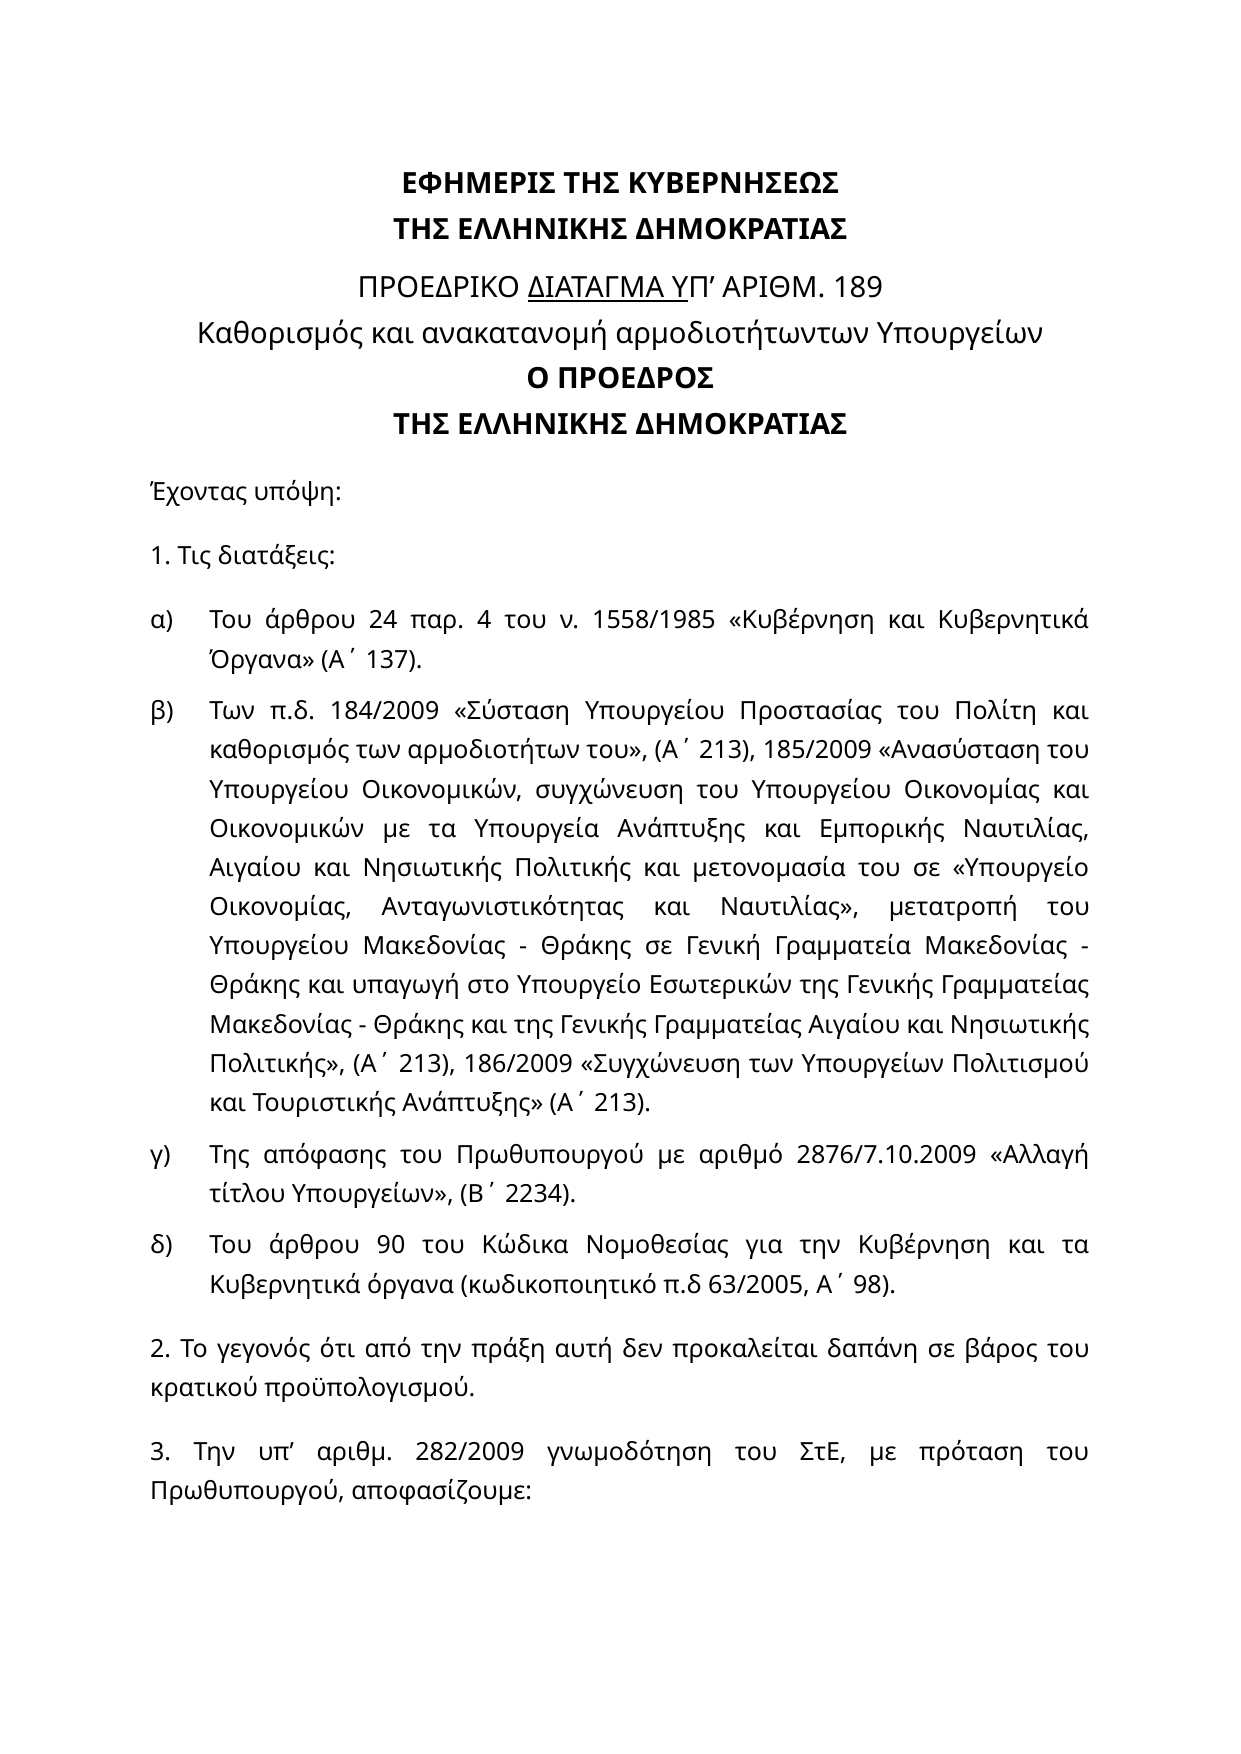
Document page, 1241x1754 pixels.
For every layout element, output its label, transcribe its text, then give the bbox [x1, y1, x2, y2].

text ΕΦΗΜΕΡΙΣ ΤΗΣ ΚΥΒΕΡΝΗΣΕΩΣ ΤΗΣ ΕΛΛΗΝΙΚΗΣ ΔΗΜΟΚΡΑΤΙΑΣ [150, 162, 1090, 248]
text ΠΡΟΕΔΡΙΚΟ ΔΙΑΤΑΓΜΑ ΥΠ’ ΑΡΙΘΜ. 189 Καθορισμός και ανακατανομή αρμοδιοτήτωντων Υπουργείων Ο ΠΡΟΕΔΡΟΣ ΤΗΣ ΕΛΛΗΝΙΚΗΣ ΔΗΜΟΚΡΑΤΙΑΣ [150, 266, 1090, 443]
list γ) Της απόφασης του Πρωθυπουργού με αριθμό 2876/7.10.2009 «Αλλαγή τίτλου Υπουργείων», (Β΄ 2234). [150, 1136, 1090, 1209]
list β) Των π.δ. 184/2009 «Σύσταση Υπουργείου Προστασίας του Πολίτη και καθορισμός των αρμοδιοτήτων του», (Α΄ 213), 185/2009 «Ανασύσταση του Υπουργείου Οικονομικών, συγχώνευση του Υπουργείου Οικονομίας και Οικονομικών με τα Υπουργεία Ανάπτυξης και Εμπορικής Ναυτιλίας, Αιγαίου και Νησιωτικής Πολιτικής και μετονομασία του σε «Υπουργείο Οικονομίας, Ανταγωνιστικότητας και Ναυτιλίας», μετατροπή του Υπουργείου Μακεδονίας - Θράκης σε Γενική Γραμματεία Μακεδονίας - Θράκης και υπαγωγή στο Υπουργείο Εσωτερικών της Γενικής Γραμματείας Μακεδονίας - Θράκης και της Γενικής Γραμματείας Αιγαίου και Νησιωτικής Πολιτικής», (Α΄ 213), 186/2009 «Συγχώνευση των Υπουργείων Πολιτισμού και Τουριστικής Ανάπτυξης» (Α΄ 213). [150, 693, 1090, 1119]
text Έχοντας υπόψη: [150, 474, 1090, 508]
list δ) Του άρθρου 90 του Κώδικα Νομοθεσίας για την Κυβέρνηση και τα Κυβερνητικά όργανα (κωδικοποιητικό π.δ 63/2005, Α΄ 98). [150, 1227, 1090, 1300]
text 1. Τις διατάξεις: [150, 538, 1090, 572]
text 3. Την υπ’ αριθμ. 282/2009 γνωμοδότηση του ΣτΕ, με πρόταση του Πρωθυπουργού, αποφασίζουμε: [150, 1434, 1090, 1507]
text 2. Το γεγονός ότι από την πράξη αυτή δεν προκαλείται δαπάνη σε βάρος του κρατικού προϋπολογισμού. [150, 1330, 1090, 1404]
list α) Του άρθρου 24 παρ. 4 του ν. 1558/1985 «Κυβέρνηση και Κυβερνητικά Όργανα» (Α΄ 137). [150, 602, 1090, 675]
